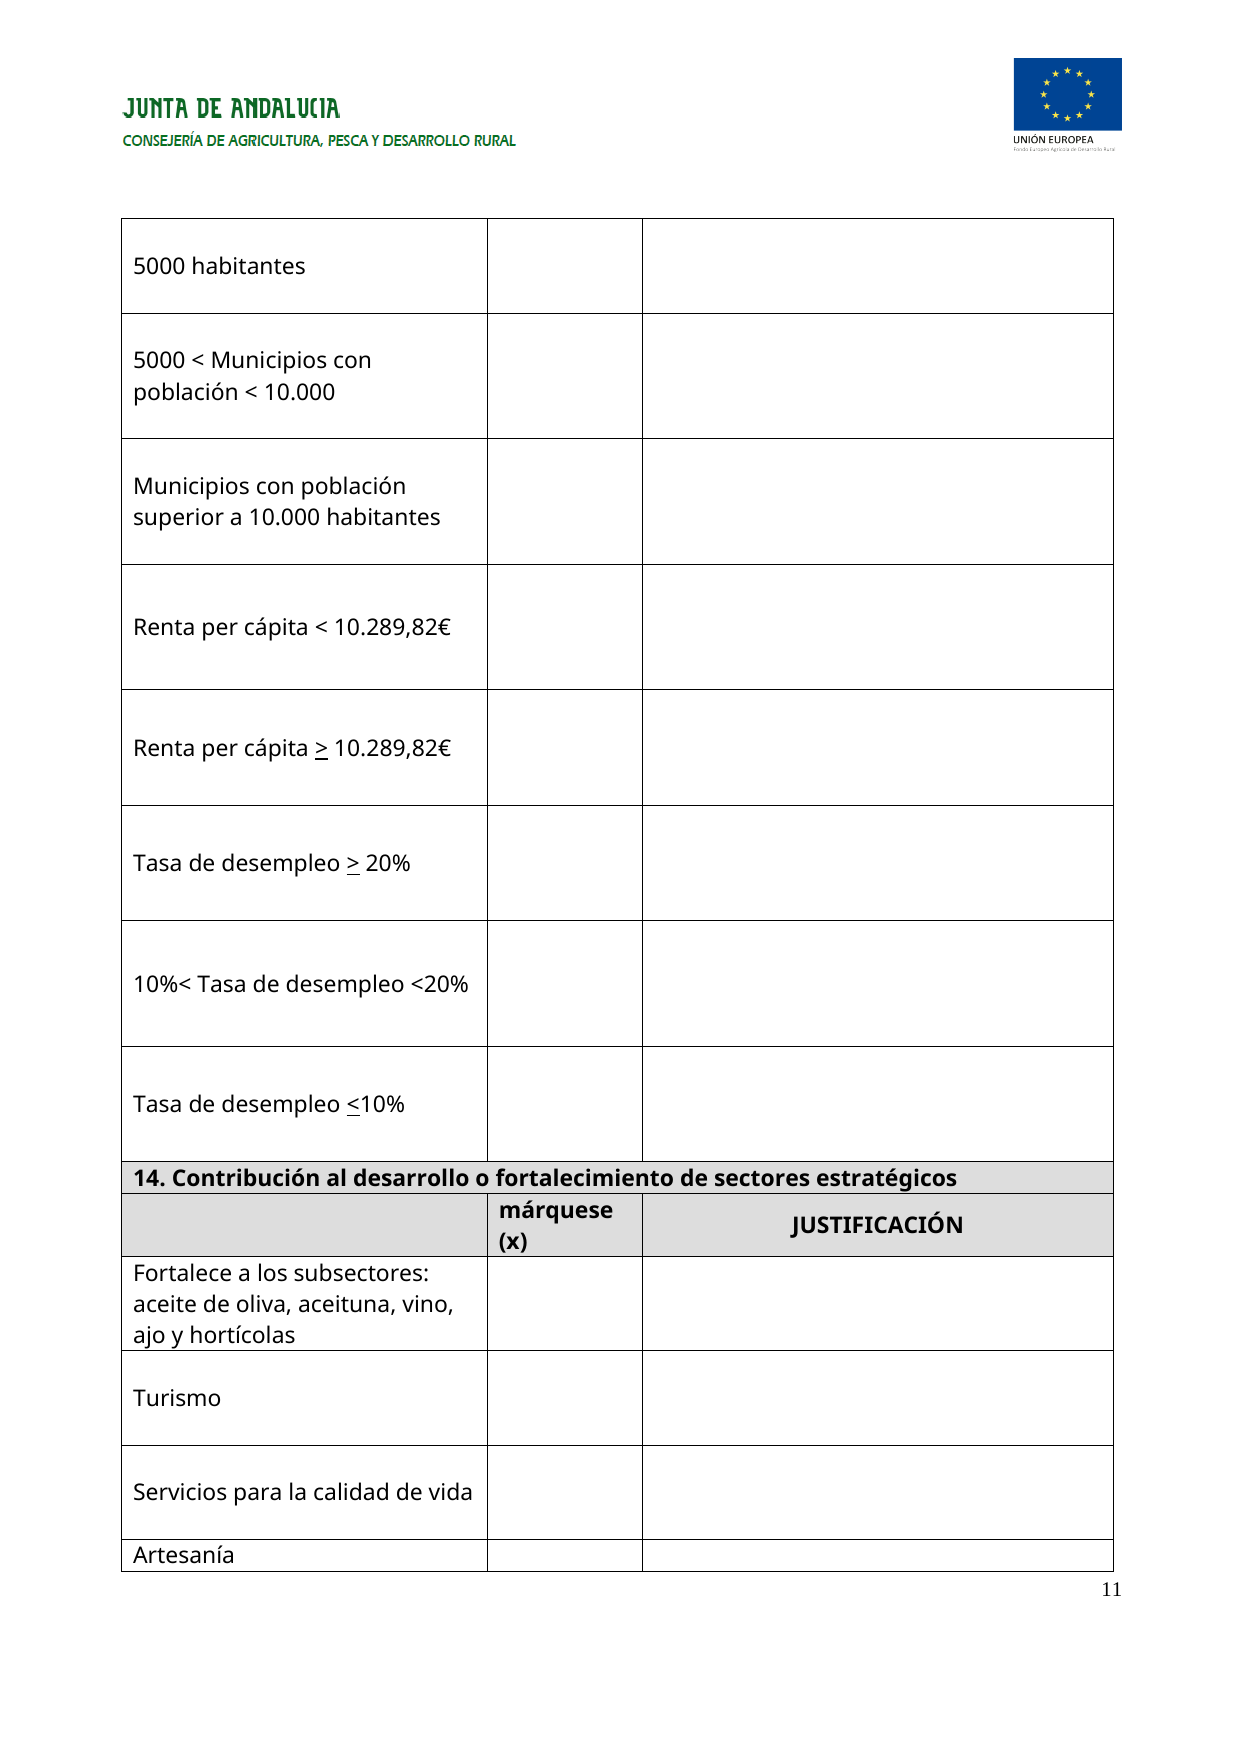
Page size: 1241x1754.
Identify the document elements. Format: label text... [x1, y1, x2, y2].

table_cell [488, 1540, 642, 1571]
table_cell [488, 1351, 642, 1444]
table_cell Turismo [122, 1351, 487, 1444]
table_cell 10%< Tasa de desempleo <20% [122, 921, 487, 1046]
table_cell 5000 habitantes [122, 219, 487, 313]
table_cell márquese (x) [488, 1194, 642, 1256]
table_cell [643, 1446, 1113, 1539]
table_cell [488, 1257, 642, 1350]
table_cell Fortalece a los subsectores: aceite de oliva, aceituna, vino, ajo y hortícolas [122, 1257, 487, 1350]
table_cell 14. Contribución al desarrollo o fortalecimiento de sectores estratégicos [122, 1162, 1113, 1193]
table_cell [643, 1351, 1113, 1444]
table_cell [643, 1047, 1113, 1161]
table_cell [488, 439, 642, 564]
table_cell 5000 < Municipios con población < 10.000 [122, 314, 487, 438]
table_cell JUSTIFICACIÓN [643, 1194, 1113, 1256]
table_cell [643, 314, 1113, 438]
table_cell [488, 806, 642, 920]
table_cell [488, 565, 642, 689]
table_cell Tasa de desempleo <10% [122, 1047, 487, 1161]
table_cell [643, 219, 1113, 313]
table_cell [488, 921, 642, 1046]
table_cell [643, 565, 1113, 689]
table_cell Renta per cápita > 10.289,82€ [122, 690, 487, 805]
table_cell [643, 690, 1113, 805]
table_cell [488, 314, 642, 438]
table_cell Servicios para la calidad de vida [122, 1446, 487, 1539]
table_cell [643, 1540, 1113, 1571]
table_cell [488, 690, 642, 805]
table_cell Renta per cápita < 10.289,82€ [122, 565, 487, 689]
table_cell [122, 1194, 487, 1256]
table_cell Municipios con población superior a 10.000 habitantes [122, 439, 487, 564]
table_cell [643, 806, 1113, 920]
table_cell [643, 1257, 1113, 1350]
table_cell [488, 1446, 642, 1539]
table_cell Artesanía [122, 1540, 487, 1571]
table_cell Tasa de desempleo > 20% [122, 806, 487, 920]
table_cell [488, 1047, 642, 1161]
table_cell [643, 439, 1113, 564]
table_cell [643, 921, 1113, 1046]
table_cell [488, 219, 642, 313]
